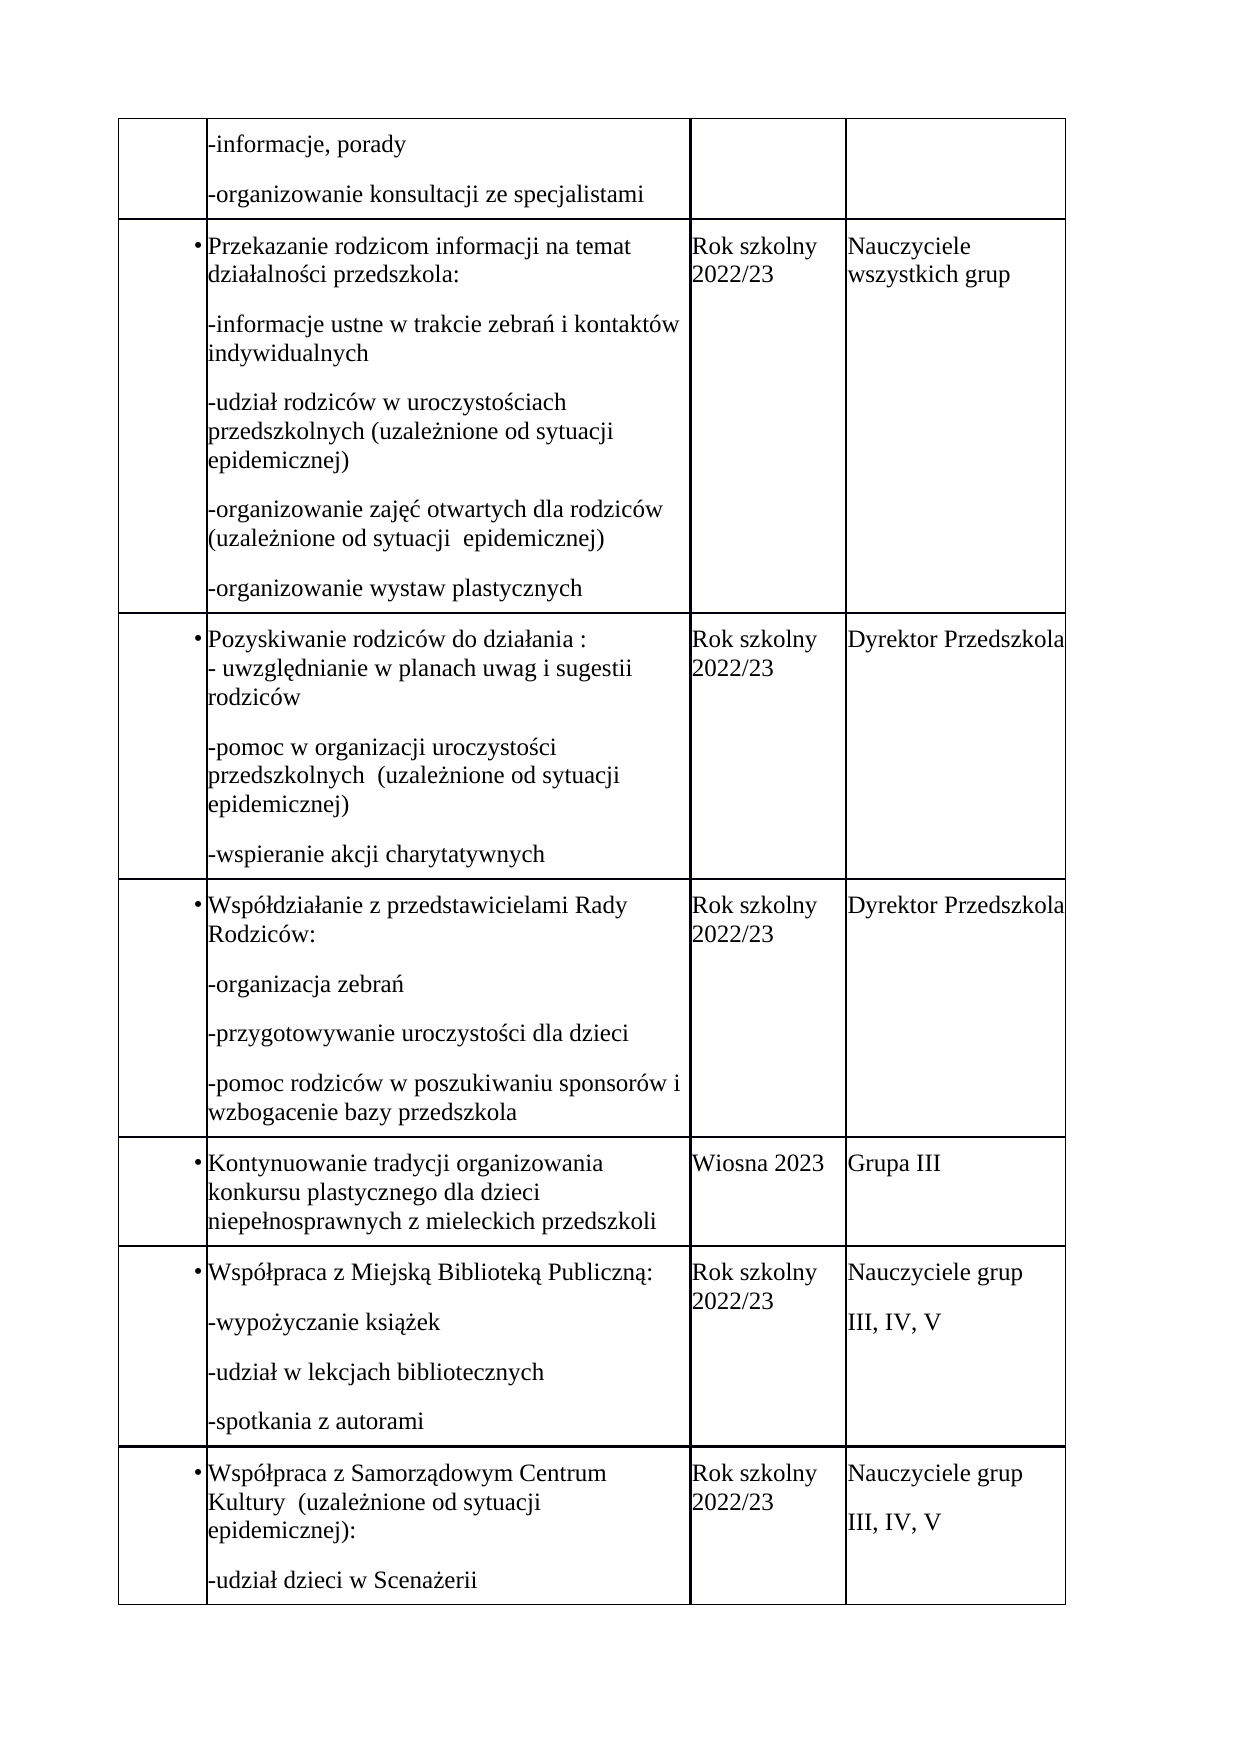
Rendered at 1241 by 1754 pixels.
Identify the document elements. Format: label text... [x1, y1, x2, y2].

table_cell [119, 119, 206, 218]
table_cell -informacje, porady -organizowanie konsultacji ze specjalistami [208, 119, 689, 218]
table_cell [119, 220, 206, 612]
table_cell Rok szkolny 2022/23 [692, 880, 845, 1136]
table_cell [119, 880, 206, 1136]
table_cell Dyrektor Przedszkola [847, 614, 1065, 878]
table_cell Nauczyciele grup III, IV, V [847, 1247, 1065, 1445]
table_cell Pozyskiwanie rodziców do działania : - uwzględnianie w planach uwag i sugestii rodziców -pomoc w organizacji uroczystości przedszkolnych (uzależnione od sytuacji epidemicznej) -wspieranie akcji charytatywnych [208, 614, 689, 878]
table_cell Nauczyciele wszystkich grup [847, 220, 1065, 612]
table_cell Wiosna 2023 [692, 1138, 845, 1245]
table_cell Rok szkolny 2022/23 [692, 1448, 845, 1604]
table_cell [119, 1247, 206, 1445]
table_cell Dyrektor Przedszkola [847, 880, 1065, 1136]
table_cell [119, 1138, 206, 1245]
table_cell Współdziałanie z przedstawicielami Rady Rodziców: -organizacja zebrań -przygotowywanie uroczystości dla dzieci -pomoc rodziców w poszukiwaniu sponsorów i wzbogacenie bazy przedszkola [208, 880, 689, 1136]
table_cell Współpraca z Samorządowym Centrum Kultury (uzależnione od sytuacji epidemicznej): -udział dzieci w Scenażerii [208, 1448, 689, 1604]
table_cell [692, 119, 845, 218]
table_cell Rok szkolny 2022/23 [692, 614, 845, 878]
table_cell Kontynuowanie tradycji organizowania konkursu plastycznego dla dzieci niepełnosprawnych z mieleckich przedszkoli [208, 1138, 689, 1245]
table_cell Rok szkolny 2022/23 [692, 220, 845, 612]
table_cell Nauczyciele grup III, IV, V [847, 1448, 1065, 1604]
table_cell [119, 1448, 206, 1604]
table_cell [847, 119, 1065, 218]
table_cell Rok szkolny 2022/23 [692, 1247, 845, 1445]
table_cell Współpraca z Miejską Biblioteką Publiczną: -wypożyczanie książek -udział w lekcjach bibliotecznych -spotkania z autorami [208, 1247, 689, 1445]
table_cell [119, 614, 206, 878]
table_cell Przekazanie rodzicom informacji na temat działalności przedszkola: -informacje ustne w trakcie zebrań i kontaktów indywidualnych -udział rodziców w uroczystościach przedszkolnych (uzależnione od sytuacji epidemicznej) -organizowanie zajęć otwartych dla rodziców (uzależnione od sytuacji epidemicznej) -organizowanie wystaw plastycznych [208, 220, 689, 612]
table_cell Grupa III [847, 1138, 1065, 1245]
